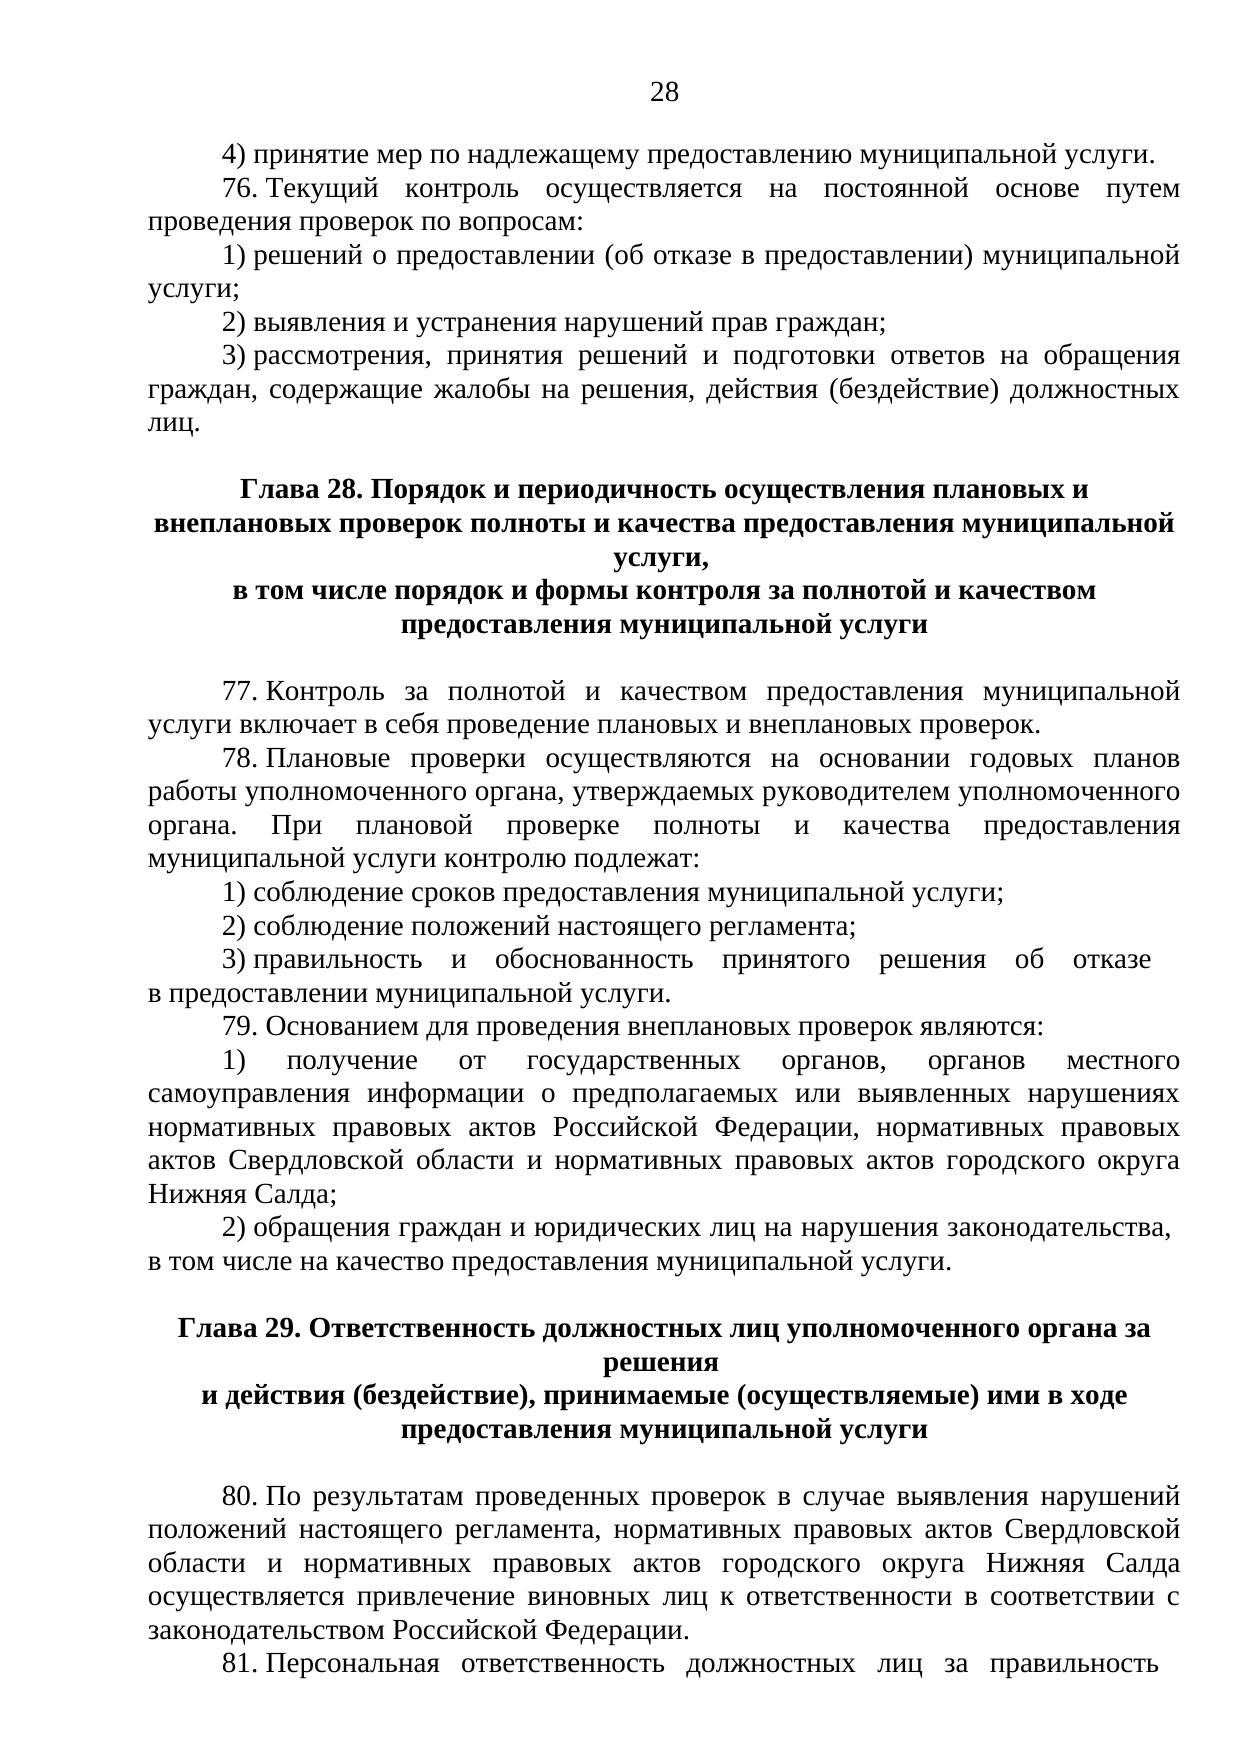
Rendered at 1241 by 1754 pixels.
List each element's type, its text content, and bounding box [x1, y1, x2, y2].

text 1) соблюдение сроков предоставления муниципальной услуги; [148, 874, 1181, 908]
text 3) рассмотрения, принятия решений и подготовки ответов на обращения граждан, содержащие жалобы на решения, действия (бездействие) должностных лиц. [148, 337, 1181, 438]
text 2) обращения граждан и юридических лиц на нарушения законодательства, в том числе на качество предоставления муниципальной услуги. [148, 1209, 1181, 1277]
text 79. Основанием для проведения внеплановых проверок являются: [148, 1008, 1181, 1042]
text 3) правильность и обоснованность принятого решения об отказе в предоставлении муниципальной услуги. [148, 941, 1181, 1008]
text Глава 29. Ответственность должностных лиц уполномоченного органа за решения и действия (бездействие), принимаемые (осуществляемые) ими в ходе предоставления муниципальной услуги [148, 1310, 1181, 1444]
text Глава 28. Порядок и периодичность осуществления плановых и внеплановых проверок полноты и качества предоставления муниципальной услуги, в том числе порядок и формы контроля за полнотой и качеством предоставления муниципальной услуги [148, 472, 1181, 639]
text 1) решений о предоставлении (об отказе в предоставлении) муниципальной услуги; [148, 237, 1181, 304]
text 4) принятие мер по надлежащему предоставлению муниципальной услуги. [148, 136, 1181, 170]
text 78. Плановые проверки осуществляются на основании годовых планов работы уполномоченного органа, утверждаемых руководителем уполномоченного органа. При плановой проверке полноты и качества предоставления муниципальной услуги контролю подлежат: [148, 740, 1181, 874]
text 77. Контроль за полнотой и качеством предоставления муниципальной услуги включает в себя проведение плановых и внеплановых проверок. [148, 673, 1181, 740]
text 2) соблюдение положений настоящего регламента; [148, 908, 1181, 941]
text 1) получение от государственных органов, органов местного самоуправления информации о предполагаемых или выявленных нарушениях нормативных правовых актов Российской Федерации, нормативных правовых актов Свердловской области и нормативных правовых актов городского округа Нижняя Салда; [148, 1042, 1181, 1209]
text 2) выявления и устранения нарушений прав граждан; [148, 304, 1181, 337]
text 81. Персональная ответственность должностных лиц за правильность [148, 1646, 1181, 1679]
text 80. По результатам проведенных проверок в случае выявления нарушений положений настоящего регламента, нормативных правовых актов Свердловской области и нормативных правовых актов городского округа Нижняя Салда осуществляется привлечение виновных лиц к ответственности в соответствии с законодательством Российской Федерации. [148, 1478, 1181, 1646]
text 76. Текущий контроль осуществляется на постоянной основе путем проведения проверок по вопросам: [148, 170, 1181, 237]
